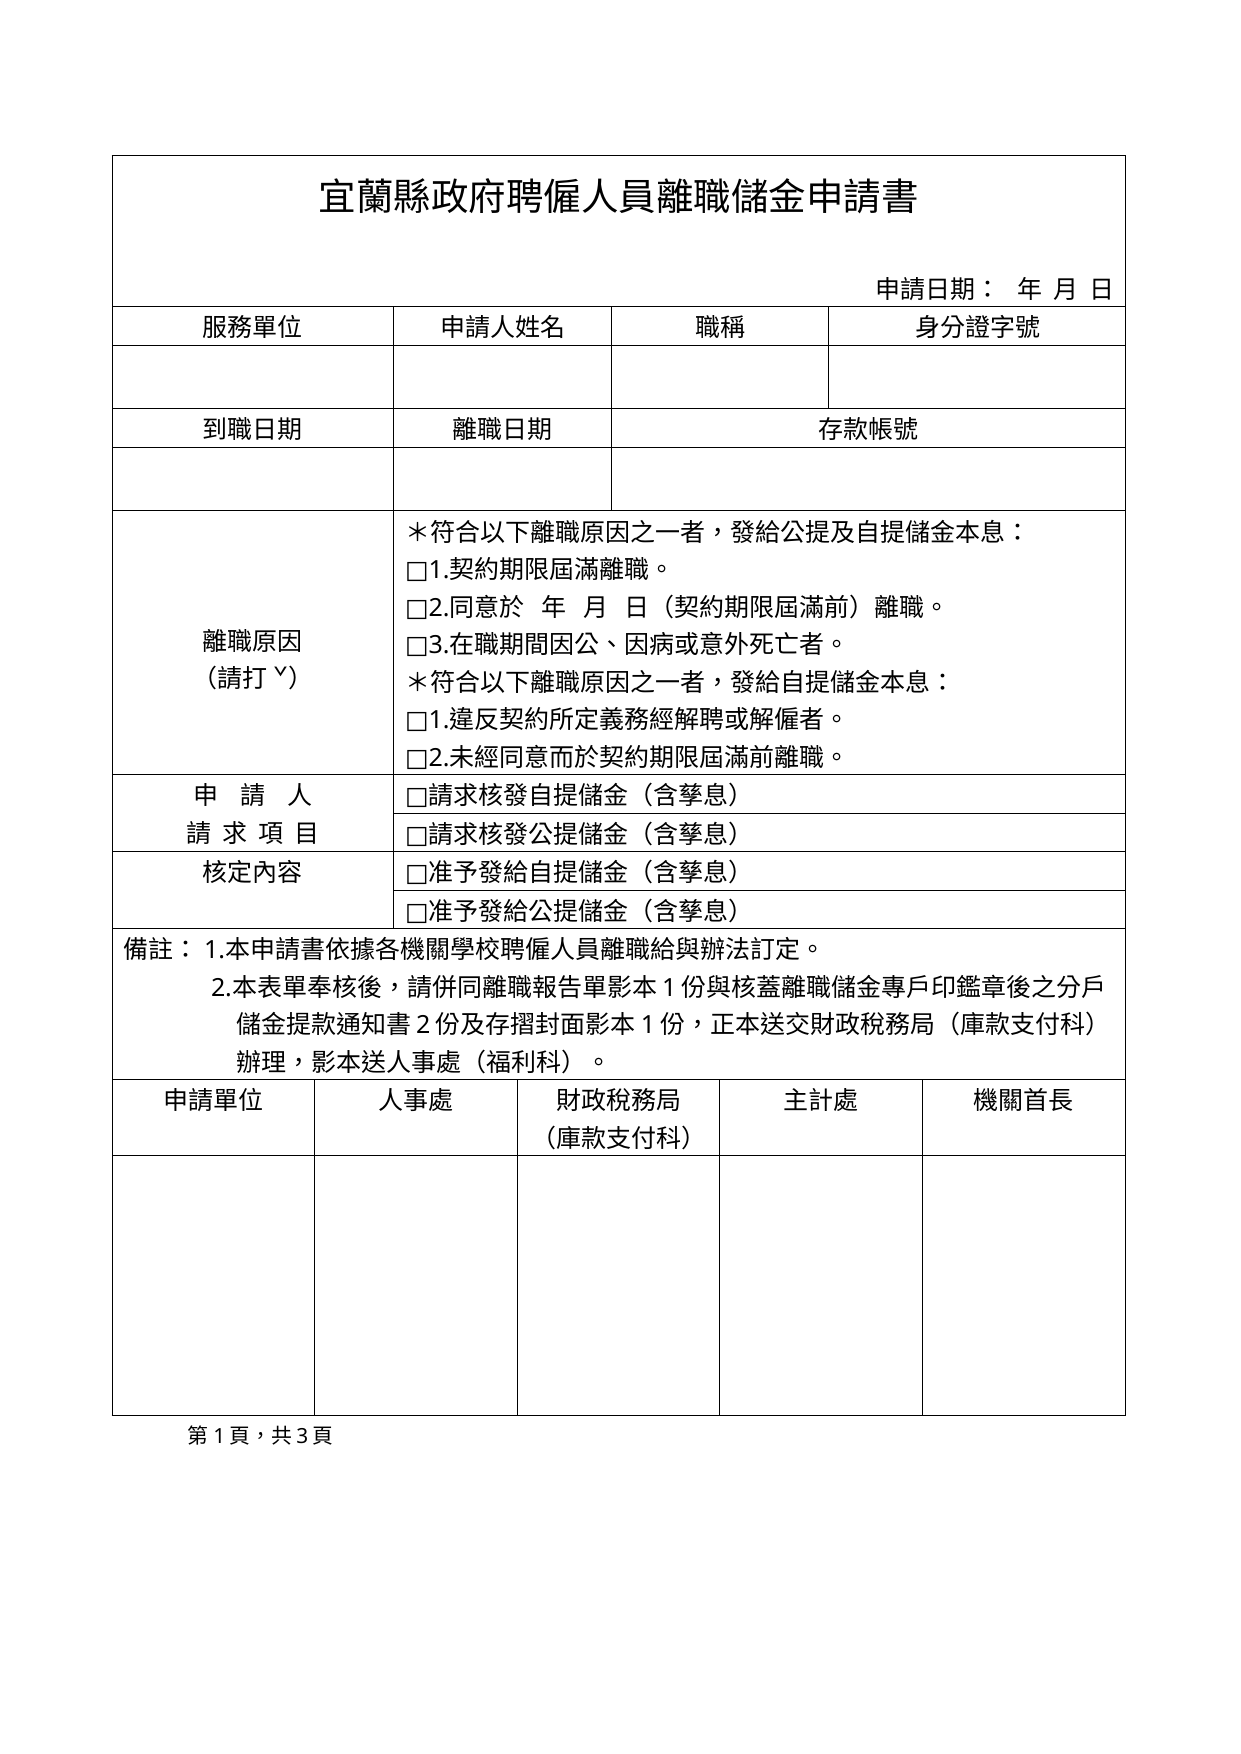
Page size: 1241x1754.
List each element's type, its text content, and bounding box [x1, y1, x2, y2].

table_cell [315, 1156, 517, 1415]
table_cell [518, 1156, 719, 1415]
table_cell 存款帳號 [612, 409, 1125, 447]
table_cell 申請單位 [113, 1080, 314, 1155]
table_cell 申請人姓名 [394, 307, 611, 345]
table_cell [113, 346, 393, 408]
table_cell ＊符合以下離職原因之一者，發給公提及自提儲金本息： □1.契約期限屆滿離職。 □2.同意於 年 月 日（契約期限屆滿前）離職。 □3.在職期間因公、因病或意外死亡者。 ＊符合以下離職原因之一者，發給自提儲金本息： □1.違反契約所定義務經解聘或解僱者。 □2.未經同意而於契約期限屆滿前離職。 [394, 511, 1125, 774]
table_cell 離職日期 [394, 409, 611, 447]
table_cell □請求核發自提儲金（含孳息） [394, 775, 1125, 812]
table_cell 身分證字號 [829, 307, 1125, 345]
table_cell 申 請 人 請 求 項 目 [113, 775, 393, 851]
table_cell [720, 1156, 922, 1415]
table_cell 人事處 [315, 1080, 517, 1155]
table_cell [394, 346, 611, 408]
table_cell [612, 448, 1125, 510]
table_cell 職稱 [612, 307, 828, 345]
table_cell 備註： 1.本申請書依據各機關學校聘僱人員離職給與辦法訂定。 2.本表單奉核後，請併同離職報告單影本1份與核蓋離職儲金專戶印鑑章後之分戶 儲金提款通知書2份及存摺封面影本 1份，正本送交財政稅務局（庫款支付科） 辦理，影本送人事處（福利科）。 [113, 929, 1125, 1079]
table_cell [113, 1156, 314, 1415]
table_header 宜蘭縣政府聘僱人員離職儲金申請書 申請日期： 年 月 日 [113, 156, 1125, 306]
table_cell [394, 448, 611, 510]
table_cell 機關首長 [923, 1080, 1125, 1155]
table_cell 核定內容 [113, 852, 393, 928]
table_cell [612, 346, 828, 408]
text 第 1頁，共 3頁 [187, 1416, 1053, 1454]
table_cell [113, 448, 393, 510]
table_cell [923, 1156, 1125, 1415]
table_cell 離職原因 （請打 ˇ） [113, 511, 393, 774]
table_cell 到職日期 [113, 409, 393, 447]
table_cell □准予發給公提儲金（含孳息） [394, 891, 1125, 928]
table_cell □請求核發公提儲金（含孳息） [394, 814, 1125, 851]
table_cell □准予發給自提儲金（含孳息） [394, 852, 1125, 889]
table_cell 財政稅務局 （庫款支付科） [518, 1080, 719, 1155]
table_cell 服務單位 [113, 307, 393, 345]
table_cell [829, 346, 1125, 408]
table_cell 主計處 [720, 1080, 922, 1155]
